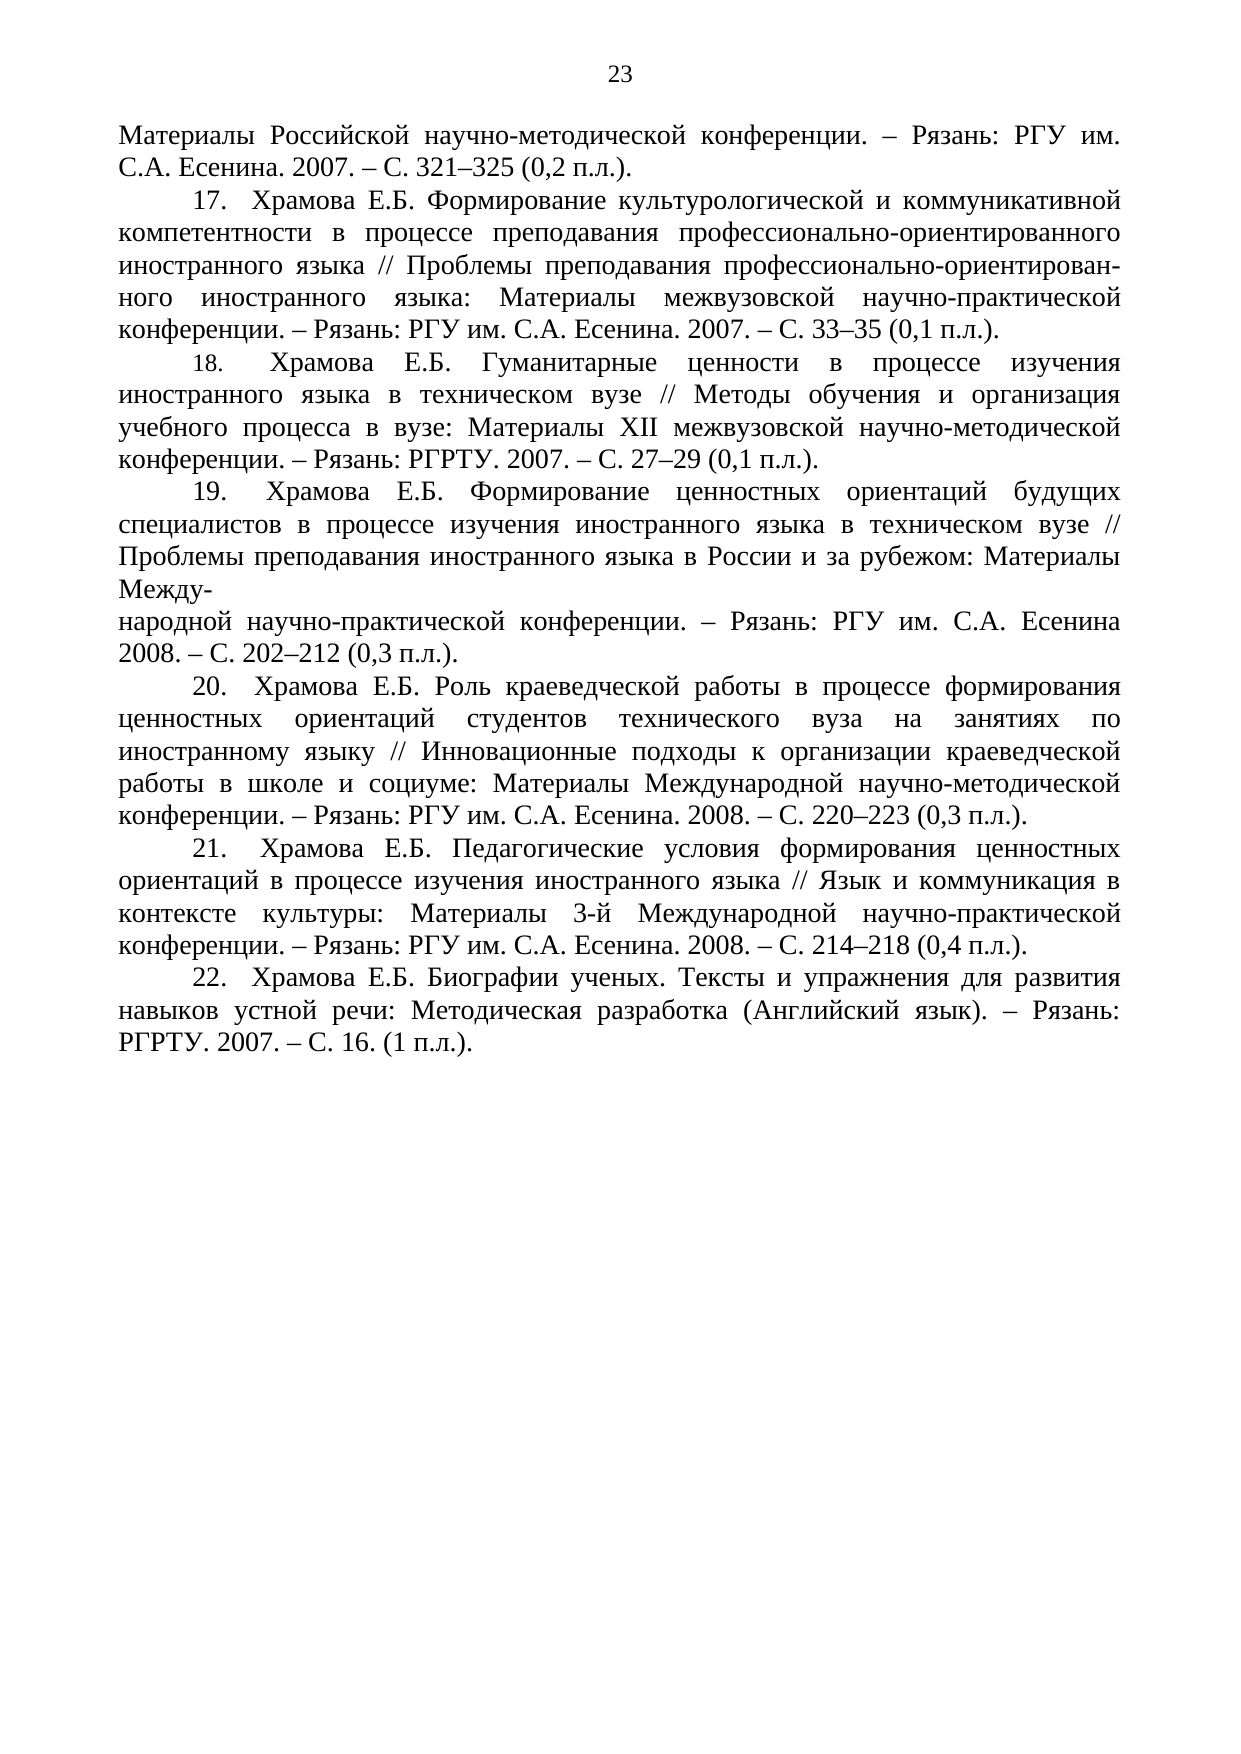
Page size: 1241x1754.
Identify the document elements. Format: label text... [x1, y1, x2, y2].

list Материалы Российской научно-методической конференции. – Рязань: РГУ им. С.А. Есенина. 2007. – С. 321–325 (0,2 п.л.). [118, 118, 1122, 183]
list Храмова Е.Б. Педагогические условия формирования ценностных ориентаций в процессе изучения иностранного языка // Язык и коммуникация в контексте культуры: Материалы 3-й Международной научно-практической конференции. – Рязань: РГУ им. С.А. Есенина. 2008. – С. 214–218 (0,4 п.л.). [118, 831, 1122, 960]
list Храмова Е.Б. Роль краеведческой работы в процессе формирования ценностных ориентаций студентов технического вуза на занятиях по иностранному языку // Инновационные подходы к организации краеведческой работы в школе и социуме: Материалы Международной научно-методической конференции. – Рязань: РГУ им. С.А. Есенина. 2008. – С. 220–223 (0,3 п.л.). [118, 669, 1122, 831]
list Храмова Е.Б. Формирование ценностных ориентаций будущих специалистов в процессе изучения иностранного языка в техническом вузе // Проблемы преподавания иностранного языка в России и за рубежом: Материалы Между- народной научно-практической конференции. – Рязань: РГУ им. С.А. Есенина 2008. – С. 202–212 (0,3 п.л.). [118, 474, 1122, 669]
list Храмова Е.Б. Биографии ученых. Тексты и упражнения для развития навыков устной речи: Методическая разработка (Английский язык). – Рязань: РГРТУ. 2007. – С. 16. (1 п.л.). [118, 960, 1122, 1058]
list Храмова Е.Б. Гуманитарные ценности в процессе изучения иностранного языка в техническом вузе // Методы обучения и организация учебного процесса в вузе: Материалы XII межвузовской научно-методической конференции. – Рязань: РГРТУ. 2007. – С. 27–29 (0,1 п.л.). [118, 345, 1122, 474]
list Храмова Е.Б. Формирование культурологической и коммуникативной компетентности в процессе преподавания профессионально-ориентированного иностранного языка // Проблемы преподавания профессионально-ориентирован- ного иностранного языка: Материалы межвузовской научно-практической конференции. – Рязань: РГУ им. С.А. Есенина. 2007. – С. 33–35 (0,1 п.л.). [118, 183, 1122, 345]
